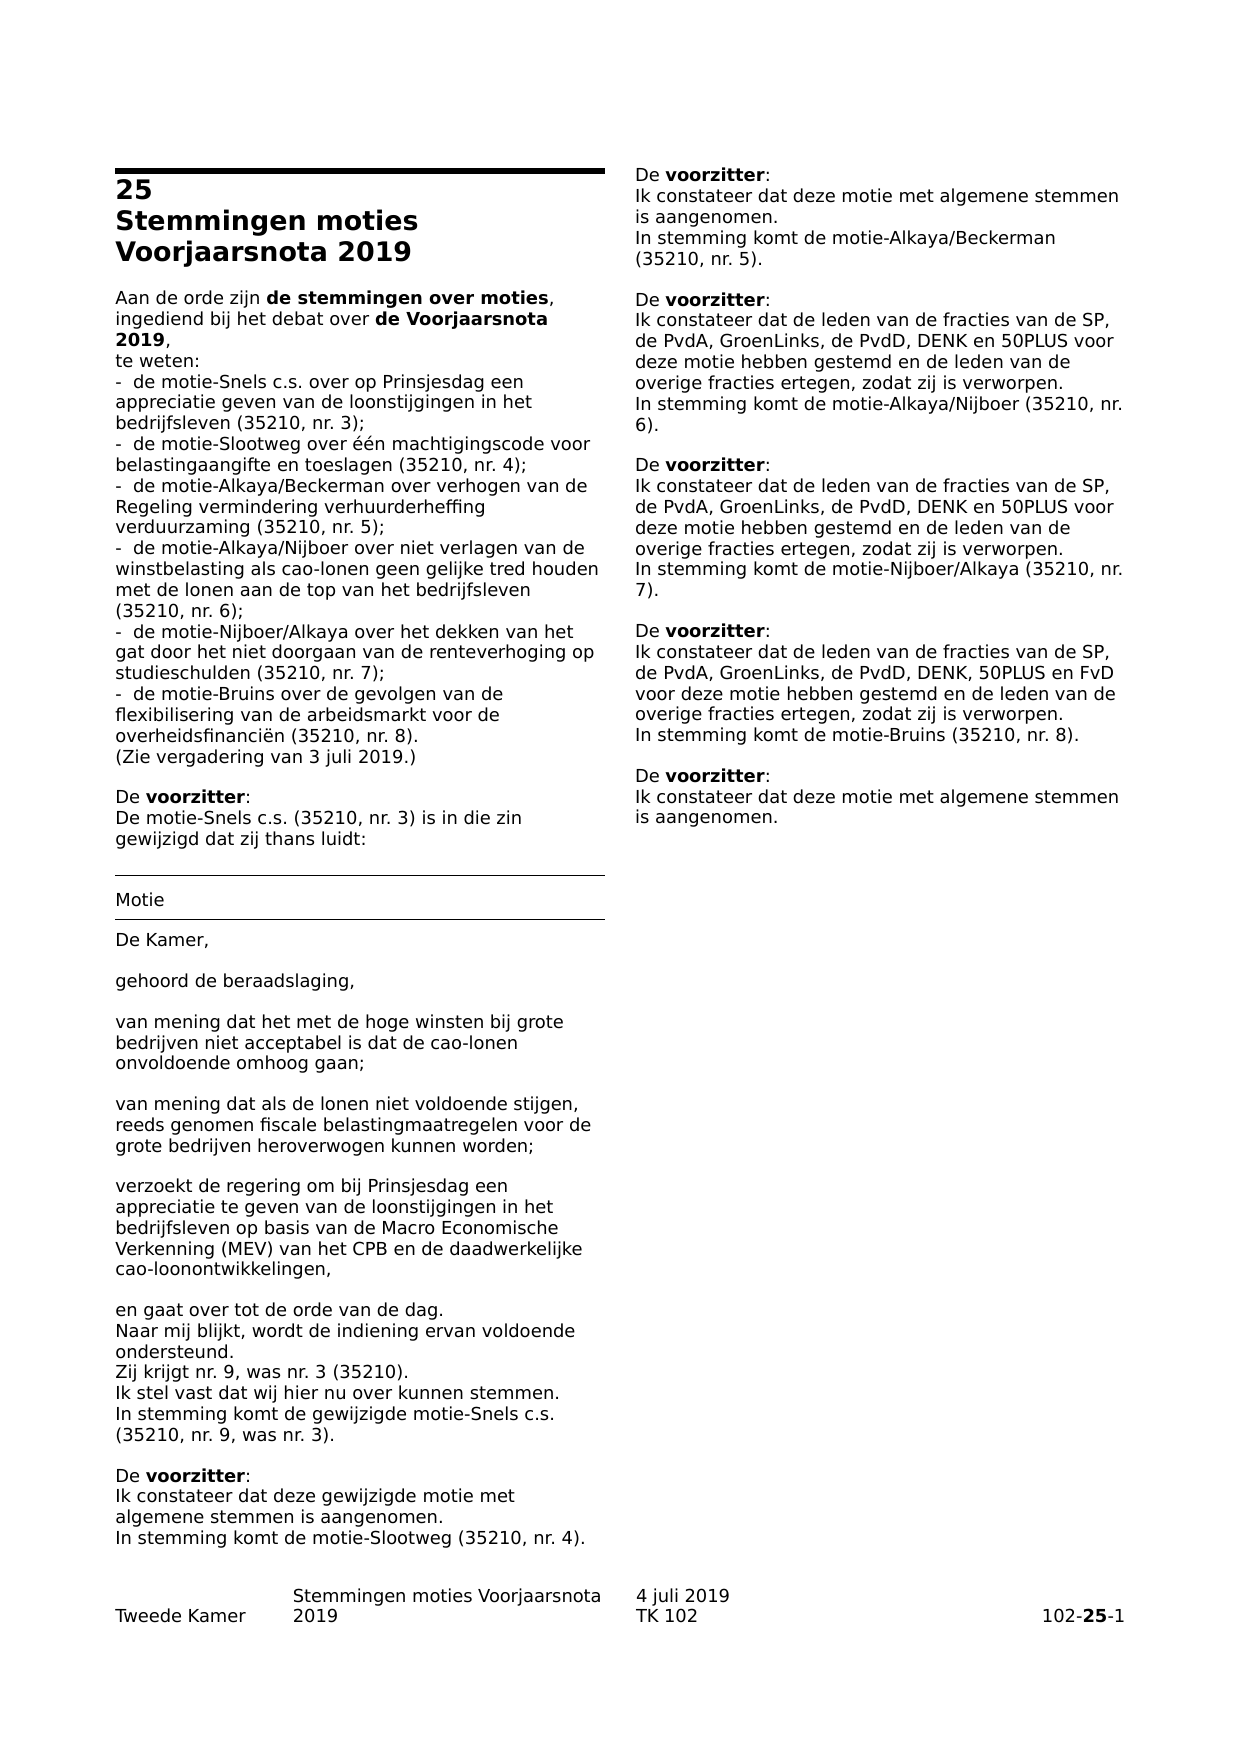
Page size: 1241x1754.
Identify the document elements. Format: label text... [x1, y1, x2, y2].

text De voorzitter: [115, 787, 605, 808]
text gehoord de beraadslaging, [115, 971, 605, 992]
text Aan de orde zijn de stemmingen over moties, ingediend bij het debat over de Voorjaarsnota 2019, [115, 288, 605, 351]
text In stemming komt de motie-Bruins (35210, nr. 8). [635, 725, 1125, 746]
text De voorzitter: [635, 289, 1125, 310]
text van mening dat als de lonen niet voldoende stijgen, reeds genomen fiscale belastingmaatregelen voor de grote bedrijven heroverwogen kunnen worden; [115, 1094, 605, 1156]
list de motie-Alkaya/Beckerman over verhogen van de Regeling vermindering verhuurderheffing verduurzaming (35210, nr. 5); [115, 476, 605, 538]
text Ik constateer dat de leden van de fracties van de SP, de PvdA, GroenLinks, de PvdD, DENK en 50PLUS voor deze motie hebben gestemd en de leden van de overige fracties ertegen, zodat zij is verworpen. [635, 476, 1125, 559]
text en gaat over tot de orde van de dag. [115, 1300, 605, 1321]
text van mening dat het met de hoge winsten bij grote bedrijven niet acceptabel is dat de cao-lonen onvoldoende omhoog gaan; [115, 1012, 605, 1074]
text De voorzitter: [115, 1466, 605, 1486]
list de motie-Slootweg over één machtigingscode voor belastingaangifte en toeslagen (35210, nr. 4); [115, 434, 605, 476]
text Ik stel vast dat wij hier nu over kunnen stemmen. [115, 1383, 605, 1404]
text Ik constateer dat deze motie met algemene stemmen is aangenomen. [635, 186, 1125, 228]
text De voorzitter: [635, 621, 1125, 642]
text verzoekt de regering om bij Prinsjesdag een appreciatie te geven van de loonstijgingen in het bedrijfsleven op basis van de Macro Economische Verkenning (MEV) van het CPB en de daadwerkelijke cao-loonontwikkelingen, [115, 1176, 605, 1280]
text In stemming komt de motie-Alkaya/Beckerman (35210, nr. 5). [635, 228, 1125, 269]
text Motie [115, 889, 605, 910]
text (Zie vergadering van 3 juli 2019.) [115, 746, 605, 767]
text De voorzitter: [635, 455, 1125, 476]
text Naar mij blijkt, wordt de indiening ervan voldoende ondersteund. [115, 1321, 605, 1362]
text Ik constateer dat deze motie met algemene stemmen is aangenomen. [635, 786, 1125, 828]
text In stemming komt de gewijzigde motie-Snels c.s. (35210, nr. 9, was nr. 3). [115, 1404, 605, 1446]
text te weten: [115, 351, 605, 371]
text In stemming komt de motie-Alkaya/Nijboer (35210, nr. 6). [635, 393, 1125, 435]
text De voorzitter: [635, 165, 1125, 186]
list de motie-Bruins over de gevolgen van de flexibilisering van de arbeidsmarkt voor de overheidsfinanciën (35210, nr. 8). [115, 684, 605, 746]
list de motie-Nijboer/Alkaya over het dekken van het gat door het niet doorgaan van de renteverhoging op studieschulden (35210, nr. 7); [115, 621, 605, 684]
text Ik constateer dat deze gewijzigde motie met algemene stemmen is aangenomen. [115, 1486, 605, 1528]
list de motie-Snels c.s. over op Prinsjesdag een appreciatie geven van de loonstijgingen in het bedrijfsleven (35210, nr. 3); [115, 371, 605, 434]
text In stemming komt de motie-Slootweg (35210, nr. 4). [115, 1528, 605, 1549]
text Zij krijgt nr. 9, was nr. 3 (35210). [115, 1362, 605, 1383]
title 25 Stemmingen moties Voorjaarsnota 2019 [115, 174, 605, 268]
text De motie-Snels c.s. (35210, nr. 3) is in die zin gewijzigd dat zij thans luidt: [115, 808, 605, 850]
text De voorzitter: [635, 766, 1125, 786]
text Ik constateer dat de leden van de fracties van de SP, de PvdA, GroenLinks, de PvdD, DENK, 50PLUS en FvD voor deze motie hebben gestemd en de leden van de overige fracties ertegen, zodat zij is verworpen. [635, 642, 1125, 725]
list de motie-Alkaya/Nijboer over niet verlagen van de winstbelasting als cao-lonen geen gelijke tred houden met de lonen aan de top van het bedrijfsleven (35210, nr. 6); [115, 538, 605, 621]
text De Kamer, [115, 930, 605, 951]
text In stemming komt de motie-Nijboer/Alkaya (35210, nr. 7). [635, 559, 1125, 601]
text Ik constateer dat de leden van de fracties van de SP, de PvdA, GroenLinks, de PvdD, DENK en 50PLUS voor deze motie hebben gestemd en de leden van de overige fracties ertegen, zodat zij is verworpen. [635, 310, 1125, 393]
